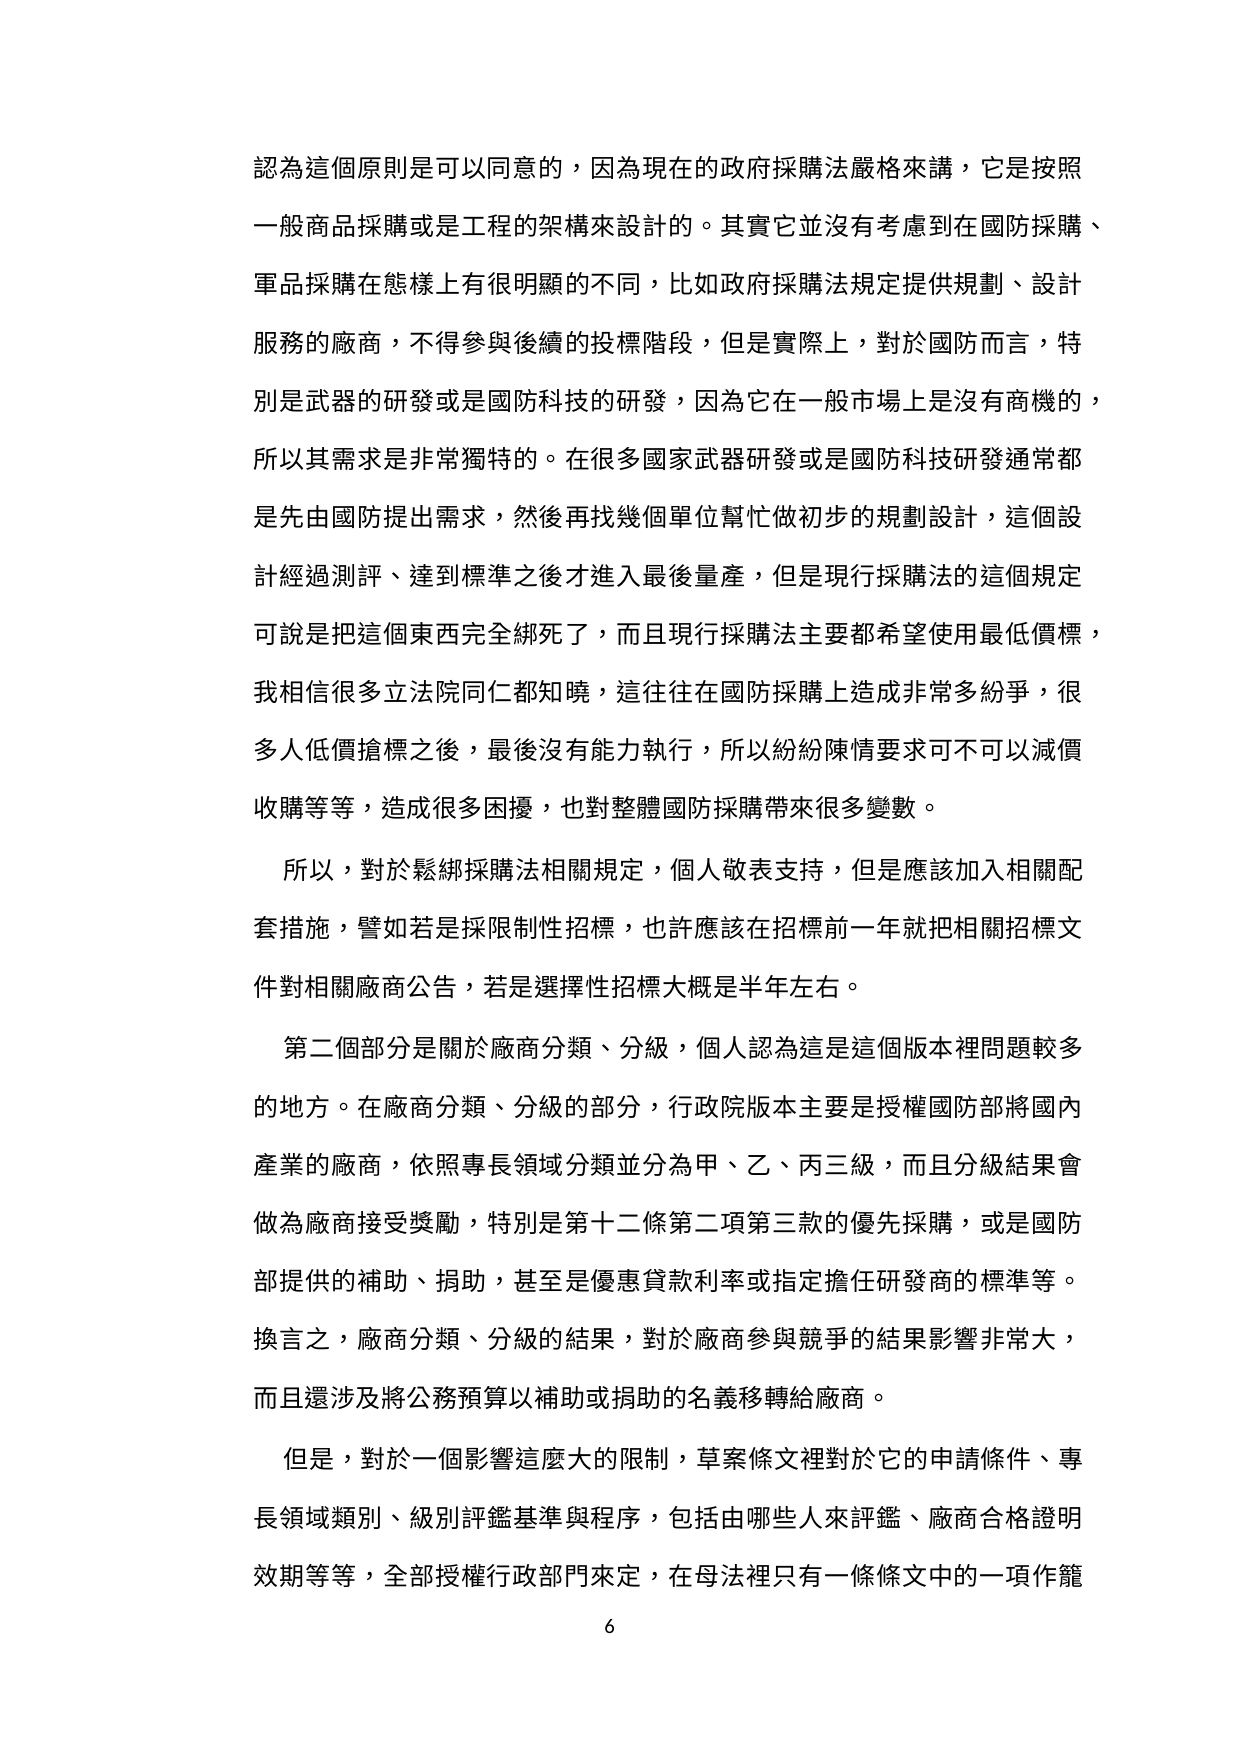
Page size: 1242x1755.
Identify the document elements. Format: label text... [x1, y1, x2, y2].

text 首先，第一個，有關將軍品分級來鬆綁採購法的部分，基本上，我個人認為這個原則是可以同意的，因為現在的政府採購法嚴格來講，它是按照一般商品採購或是工程的架構來設計的。其實它並沒有考慮到在國防採購、軍品採購在態樣上有很明顯的不同，比如政府採購法規定提供規劃、設計服務的廠商，不得參與後續的投標階段，但是實際上，對於國防而言，特別是武器的研發或是國防科技的研發，因為它在一般市場上是沒有商機的，所以其需求是非常獨特的。在很多國家武器研發或是國防科技研發通常都是先由國防提出需求，然後再找幾個單位幫忙做初步的規劃設計，這個設計經過測評、達到標準之後才進入最後量產，但是現行採購法的這個規定可說是把這個東西完全綁死了，而且現行採購法主要都希望使用最低價標，我相信很多立法院同仁都知曉，這往往在國防採購上造成非常多紛爭，很多人低價搶標之後，最後沒有能力執行，所以紛紛陳情要求可不可以減價收購等等，造成很多困擾，也對整體國防採購帶來很多變數。 [253, 147, 1083, 825]
text 第二個部分是關於廠商分類、分級，個人認為這是這個版本裡問題較多的地方。在廠商分類、分級的部分，行政院版本主要是授權國防部將國內產業的廠商，依照專長領域分類並分為甲、乙、丙三級，而且分級結果會做為廠商接受獎勵，特別是第十二條第二項第三款的優先採購，或是國防部提供的補助、捐助，甚至是優惠貸款利率或指定擔任研發商的標準等。換言之，廠商分類、分級的結果，對於廠商參與競爭的結果影響非常大，而且還涉及將公務預算以補助或捐助的名義移轉給廠商。 [253, 1027, 1083, 1414]
text 所以，對於鬆綁採購法相關規定，個人敬表支持，但是應該加入相關配套措施，譬如若是採限制性招標，也許應該在招標前一年就把相關招標文件對相關廠商公告，若是選擇性招標大概是半年左右。 [253, 849, 1083, 1003]
text 但是，對於一個影響這麼大的限制，草案條文裡對於它的申請條件、專長領域類別、級別評鑑基準與程序，包括由哪些人來評鑑、廠商合格證明效期等等，全部授權行政部門來定，在母法裡只有一條條文中的一項作籠統性、包裹式的授權。由於整個評鑑制度的實施與最後影響的結果，對於廠商發展、國防產業發展、社會及市場競爭的機制都會造成決定性的影響，因為影響程度很大，個人認為這些部分應該要有法律明定，比較好的方法當然是在現在版本內另立一個專章或另以法律定之。 [253, 1438, 1083, 1592]
